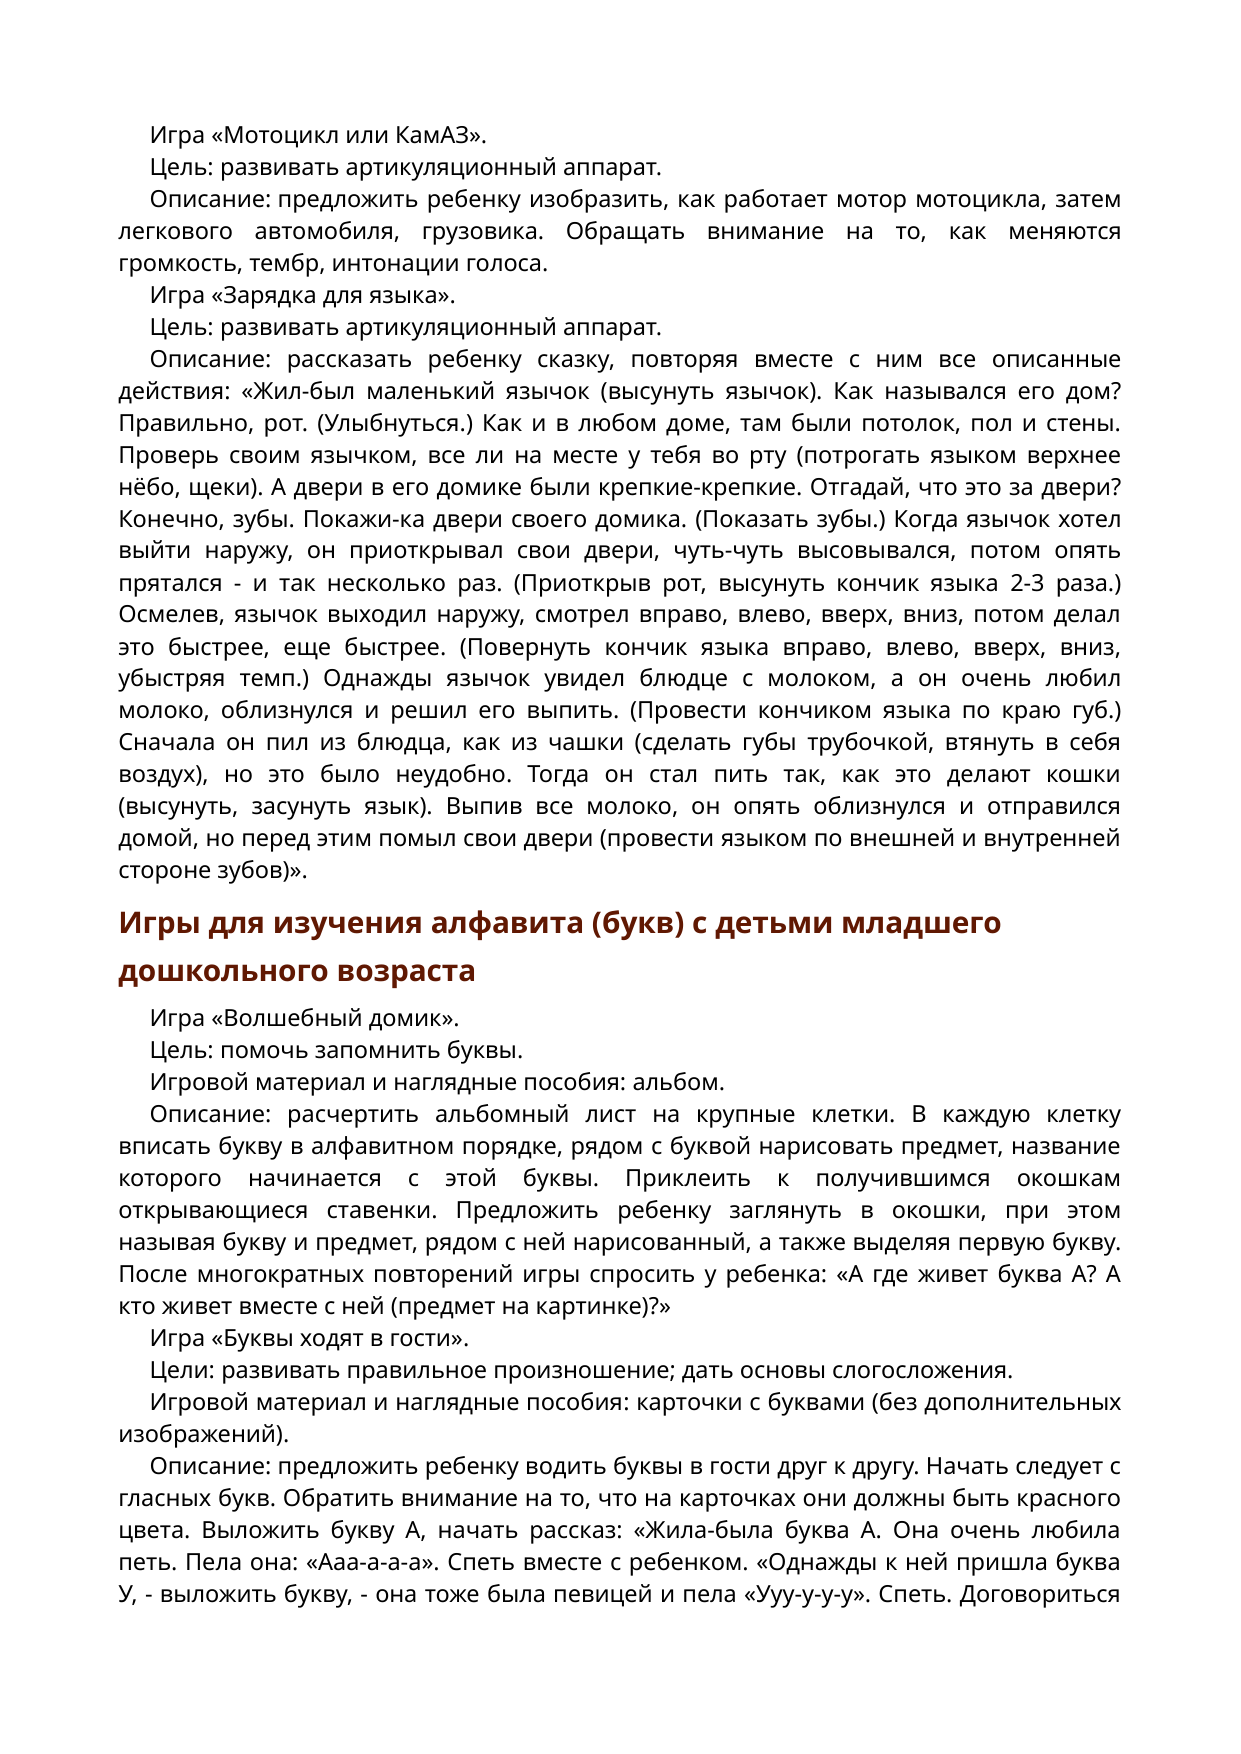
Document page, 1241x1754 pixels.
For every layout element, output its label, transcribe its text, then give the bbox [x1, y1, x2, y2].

text Игра «Волшебный домик». [118, 1001, 1122, 1033]
text Игра «Зарядка для языка». [118, 278, 1122, 310]
subtitle Игры для изучения алфавита (букв) с детьми младшего дошкольного возраста [118, 901, 1122, 990]
text Цель: помочь запомнить буквы. [118, 1033, 1122, 1065]
text Цель: развивать артикуляционный аппарат. [118, 150, 1122, 182]
text Цели: развивать правильное произношение; дать основы слогосложения. [118, 1353, 1122, 1385]
text Описание: предложить ребенку изобразить, как работает мотор мотоцикла, затем легкового автомобиля, грузовика. Обращать внимание на то, как меняются громкость, тембр, интонации голоса. [118, 182, 1122, 278]
text Игровой материал и наглядные пособия: альбом. [118, 1065, 1122, 1097]
text Описание: предложить ребенку водить буквы в гости друг к другу. Начать следует с гласных букв. Обратить внимание на то, что на карточках они должны быть красного цвета. Выложить букву А, начать рассказ: «Жила-была буква А. Она очень любила петь. Пела она: «Ааа-а-а-а». Спеть вместе с ребенком. «Однажды к ней пришла буква У, - выложить букву, - она тоже была певицей и пела «Ууу-у-у-у». Спеть. Договориться [118, 1449, 1122, 1609]
text Описание: расчертить альбомный лист на крупные клетки. В каждую клетку вписать букву в алфавитном порядке, рядом с буквой нарисовать предмет, название которого начинается с этой буквы. Приклеить к получившимся окошкам открывающиеся ставенки. Предложить ребенку заглянуть в окошки, при этом называя букву и предмет, рядом с ней нарисованный, а также выделяя первую букву. После многократных повторений игры спросить у ребенка: «А где живет буква А? А кто живет вместе с ней (предмет на картинке)?» [118, 1097, 1122, 1321]
text Описание: рассказать ребенку сказку, повторяя вместе с ним все описанные действия: «Жил-был маленький язычок (высунуть язычок). Как назывался его дом? Правильно, рот. (Улыбнуться.) Как и в любом доме, там были потолок, пол и стены. Проверь своим язычком, все ли на месте у тебя во рту (потрогать языком верхнее нёбо, щеки). А двери в его домике были крепкие-крепкие. Отгадай, что это за двери? Конечно, зубы. Покажи-ка двери своего домика. (Показать зубы.) Когда язычок хотел выйти наружу, он приоткрывал свои двери, чуть-чуть высовывался, потом опять прятался - и так несколько раз. (Приоткрыв рот, высунуть кончик языка 2-3 раза.) Осмелев, язычок выходил наружу, смотрел вправо, влево, вверх, вниз, потом делал это быстрее, еще быстрее. (Повернуть кончик языка вправо, влево, вверх, вниз, убыстряя темп.) Однажды язычок увидел блюдце с молоком, а он очень любил молоко, облизнулся и решил его выпить. (Провести кончиком языка по краю губ.) Сначала он пил из блюдца, как из чашки (сделать губы трубочкой, втянуть в себя воздух), но это было неудобно. Тогда он стал пить так, как это делают кошки (высунуть, засунуть язык). Выпив все молоко, он опять облизнулся и отправился домой, но перед этим помыл свои двери (провести языком по внешней и внутренней стороне зубов)». [118, 342, 1122, 886]
text Цель: развивать артикуляционный аппарат. [118, 310, 1122, 342]
text Игровой материал и наглядные пособия: карточки с буквами (без дополнительных изображений). [118, 1385, 1122, 1449]
text Игра «Буквы ходят в гости». [118, 1321, 1122, 1353]
text Игра «Мотоцикл или КамАЗ». [118, 118, 1122, 150]
